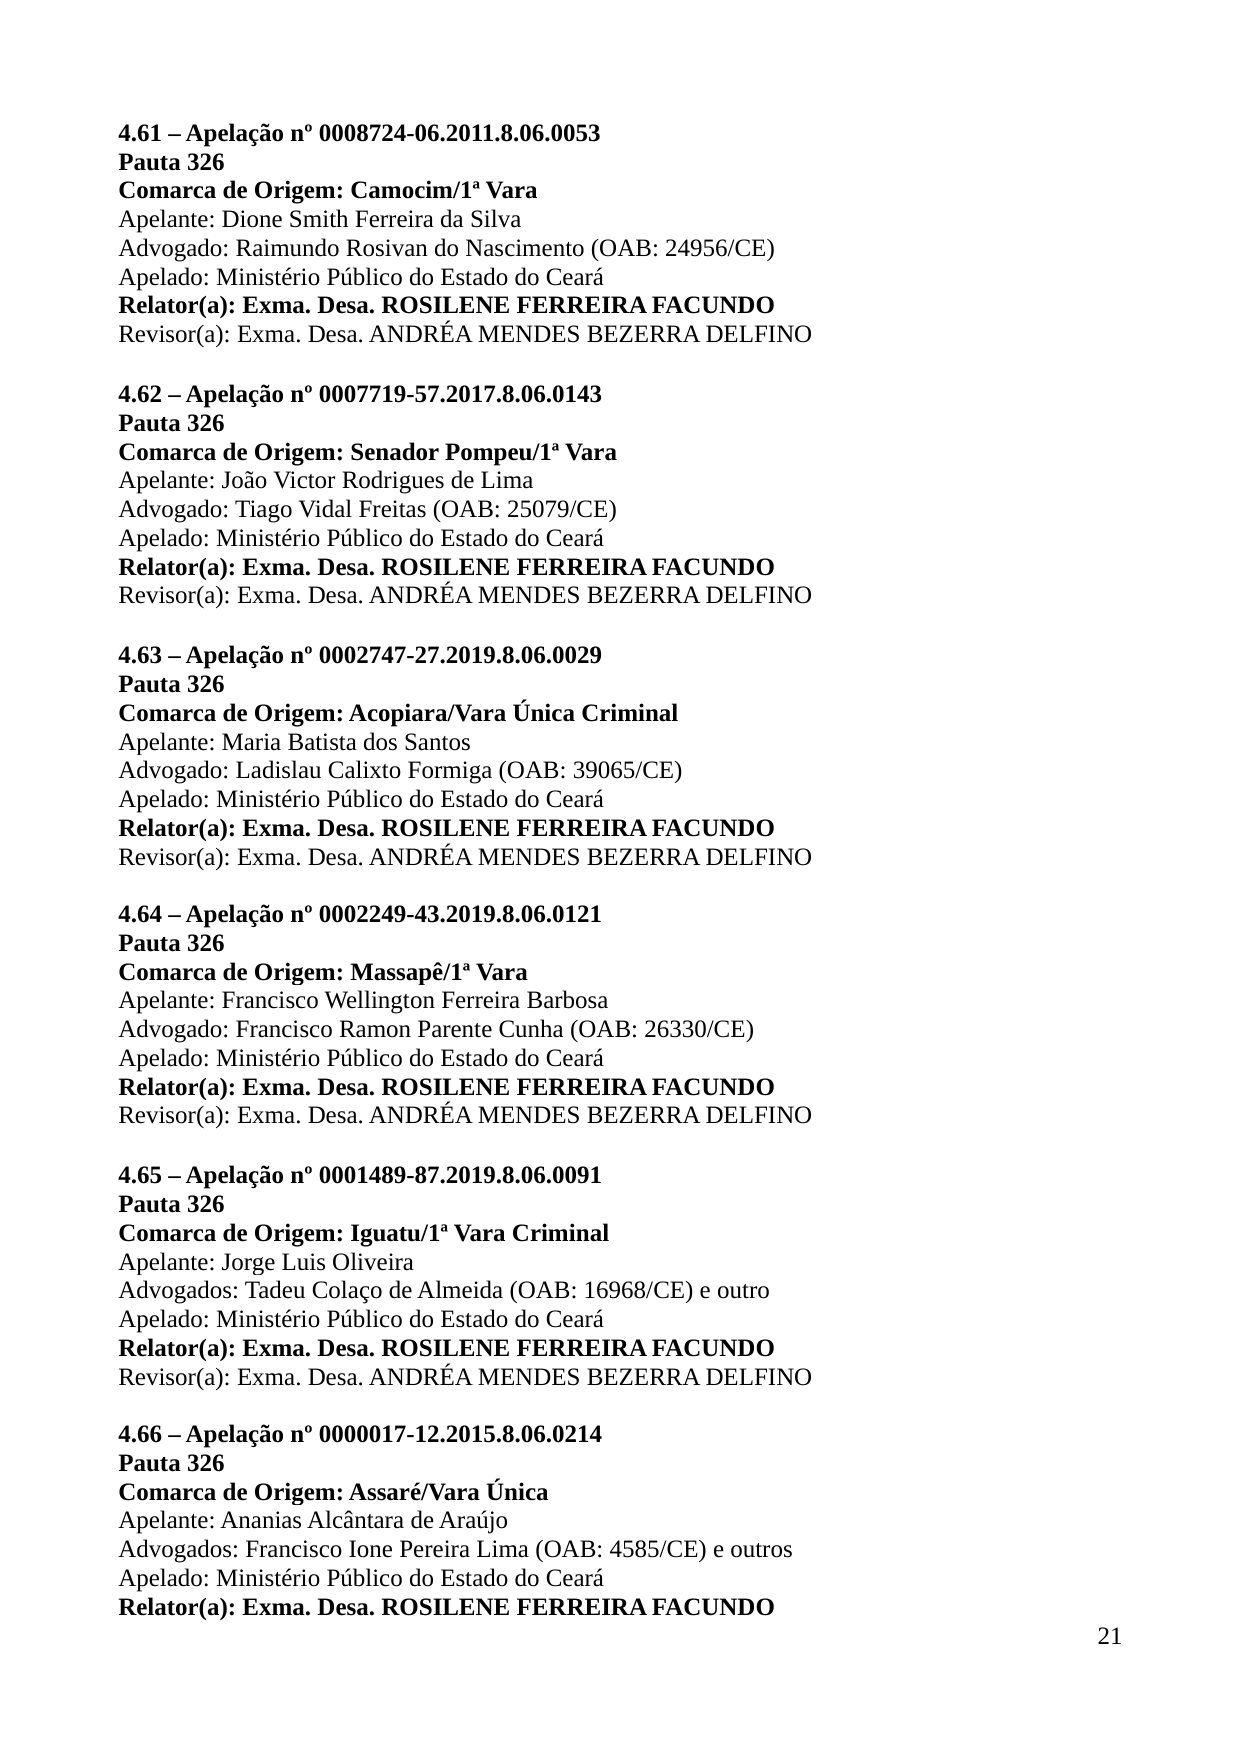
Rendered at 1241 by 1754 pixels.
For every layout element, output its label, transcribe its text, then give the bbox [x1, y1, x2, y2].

text Pauta 326 [118, 669, 1122, 698]
text Apelante: Ananias Alcântara de Araújo [118, 1505, 1122, 1534]
text Apelado: Ministério Público do Estado do Ceará [118, 1043, 1122, 1072]
text Pauta 326 [118, 1448, 1122, 1477]
text 4.63 – Apelação nº 0002747-27.2019.8.06.0029 [118, 640, 1122, 669]
text Apelado: Ministério Público do Estado do Ceará [118, 523, 1122, 552]
text Apelante: Francisco Wellington Ferreira Barbosa [118, 985, 1122, 1014]
text Pauta 326 [118, 408, 1122, 437]
text Apelado: Ministério Público do Estado do Ceará [118, 1563, 1122, 1592]
text Relator(a): Exma. Desa. ROSILENE FERREIRA FACUNDO [118, 1072, 1122, 1100]
text Comarca de Origem: Iguatu/1ª Vara Criminal [118, 1218, 1122, 1247]
text Apelado: Ministério Público do Estado do Ceará [118, 262, 1122, 291]
text Advogados: Tadeu Colaço de Almeida (OAB: 16968/CE) e outro [118, 1275, 1122, 1304]
text Revisor(a): Exma. Desa. ANDRÉA MENDES BEZERRA DELFINO [118, 1362, 1122, 1390]
text Apelante: Jorge Luis Oliveira [118, 1247, 1122, 1275]
text Relator(a): Exma. Desa. ROSILENE FERREIRA FACUNDO [118, 813, 1122, 842]
text Apelante: Maria Batista dos Santos [118, 727, 1122, 755]
text Apelado: Ministério Público do Estado do Ceará [118, 1304, 1122, 1333]
text Revisor(a): Exma. Desa. ANDRÉA MENDES BEZERRA DELFINO [118, 581, 1122, 609]
text Comarca de Origem: Massapê/1ª Vara [118, 957, 1122, 985]
text Advogados: Francisco Ione Pereira Lima (OAB: 4585/CE) e outros [118, 1534, 1122, 1563]
text Advogado: Raimundo Rosivan do Nascimento (OAB: 24956/CE) [118, 233, 1122, 262]
text Comarca de Origem: Senador Pompeu/1ª Vara [118, 437, 1122, 466]
text Revisor(a): Exma. Desa. ANDRÉA MENDES BEZERRA DELFINO [118, 842, 1122, 870]
text 4.66 – Apelação nº 0000017-12.2015.8.06.0214 [118, 1419, 1122, 1448]
text Advogado: Tiago Vidal Freitas (OAB: 25079/CE) [118, 494, 1122, 523]
text Comarca de Origem: Camocim/1ª Vara [118, 176, 1122, 204]
text Pauta 326 [118, 147, 1122, 176]
text Pauta 326 [118, 928, 1122, 957]
text Apelante: João Victor Rodrigues de Lima [118, 466, 1122, 494]
text 4.65 – Apelação nº 0001489-87.2019.8.06.0091 [118, 1160, 1122, 1189]
text 4.62 – Apelação nº 0007719-57.2017.8.06.0143 [118, 379, 1122, 408]
text Comarca de Origem: Assaré/Vara Única [118, 1477, 1122, 1505]
text Relator(a): Exma. Desa. ROSILENE FERREIRA FACUNDO [118, 1333, 1122, 1362]
text 4.64 – Apelação nº 0002249-43.2019.8.06.0121 [118, 899, 1122, 928]
text Apelado: Ministério Público do Estado do Ceará [118, 784, 1122, 813]
text Advogado: Francisco Ramon Parente Cunha (OAB: 26330/CE) [118, 1014, 1122, 1043]
text Relator(a): Exma. Desa. ROSILENE FERREIRA FACUNDO [118, 291, 1122, 319]
text Relator(a): Exma. Desa. ROSILENE FERREIRA FACUNDO [118, 1592, 1122, 1620]
text Comarca de Origem: Acopiara/Vara Única Criminal [118, 698, 1122, 727]
text 4.61 – Apelação nº 0008724-06.2011.8.06.0053 [118, 118, 1122, 147]
text Revisor(a): Exma. Desa. ANDRÉA MENDES BEZERRA DELFINO [118, 319, 1122, 348]
text Advogado: Ladislau Calixto Formiga (OAB: 39065/CE) [118, 755, 1122, 784]
text Apelante: Dione Smith Ferreira da Silva [118, 204, 1122, 233]
text Relator(a): Exma. Desa. ROSILENE FERREIRA FACUNDO [118, 552, 1122, 581]
text Pauta 326 [118, 1189, 1122, 1218]
text Revisor(a): Exma. Desa. ANDRÉA MENDES BEZERRA DELFINO [118, 1100, 1122, 1129]
